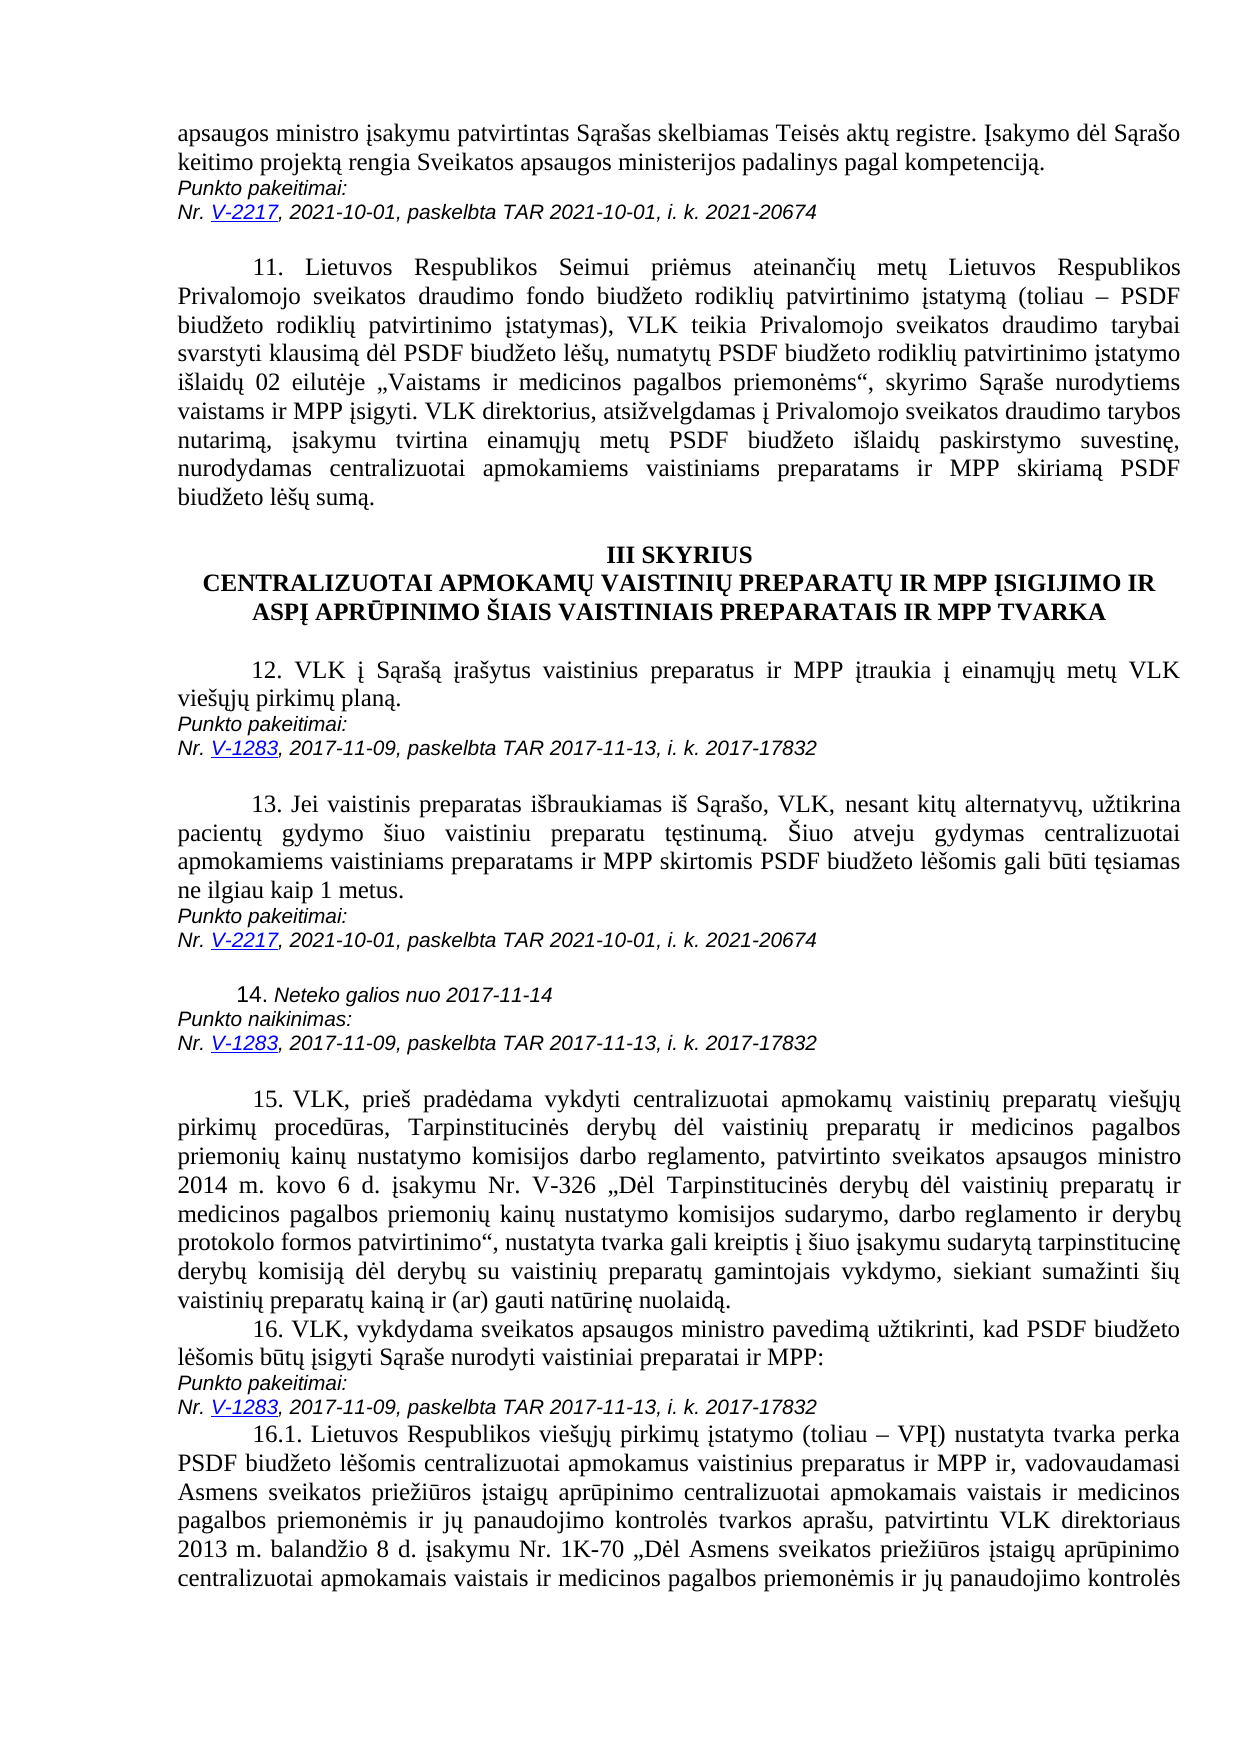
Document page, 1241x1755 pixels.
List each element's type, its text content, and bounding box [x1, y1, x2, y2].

text Nr. V-1283, 2017-11-09, paskelbta TAR 2017-11-13, i. k. 2017-17832 [177, 1395, 1181, 1419]
text Punkto pakeitimai: [177, 904, 1181, 928]
text III SKYRIUS [177, 540, 1181, 568]
text 16.1. Lietuvos Respublikos viešųjų pirkimų įstatymo (toliau – VPĮ) nustatyta tvarka perka PSDF biudžeto lėšomis centralizuotai apmokamus vaistinius preparatus ir MPP ir, vadovaudamasi Asmens sveikatos priežiūros įstaigų aprūpinimo centralizuotai apmokamais vaistais ir medicinos pagalbos priemonėmis ir jų panaudojimo kontrolės tvarkos aprašu, patvirtintu VLK direktoriaus 2013 m. balandžio 8 d. įsakymu Nr. 1K-70 „Dėl Asmens sveikatos priežiūros įstaigų aprūpinimo centralizuotai apmokamais vaistais ir medicinos pagalbos priemonėmis ir jų panaudojimo kontrolės [177, 1419, 1181, 1592]
text CENTRALIZUOTAI APMOKAMŲ VAISTINIŲ PREPARATŲ IR MPP ĮSIGIJIMO IR ASPĮ APRŪPINIMO ŠIAIS VAISTINIAIS PREPARATAIS IR MPP TVARKA [177, 568, 1181, 626]
text Nr. V-2217, 2021-10-01, paskelbta TAR 2021-10-01, i. k. 2021-20674 [177, 199, 1181, 223]
text Nr. V-2217, 2021-10-01, paskelbta TAR 2021-10-01, i. k. 2021-20674 [177, 928, 1181, 952]
text Punkto naikinimas: [177, 1007, 1181, 1031]
text Punkto pakeitimai: [177, 176, 1181, 199]
text Punkto pakeitimai: [177, 712, 1181, 736]
text 13. Jei vaistinis preparatas išbraukiamas iš Sąrašo, VLK, nesant kitų alternatyvų, užtikrina pacientų gydymo šiuo vaistiniu preparatu tęstinumą. Šiuo atveju gydymas centralizuotai apmokamiems vaistiniams preparatams ir MPP skirtomis PSDF biudžeto lėšomis gali būti tęsiamas ne ilgiau kaip 1 metus. [177, 789, 1181, 904]
text Nr. V-1283, 2017-11-09, paskelbta TAR 2017-11-13, i. k. 2017-17832 [177, 736, 1181, 760]
text 11. Lietuvos Respublikos Seimui priėmus ateinančių metų Lietuvos Respublikos Privalomojo sveikatos draudimo fondo biudžeto rodiklių patvirtinimo įstatymą (toliau – PSDF biudžeto rodiklių patvirtinimo įstatymas), VLK teikia Privalomojo sveikatos draudimo tarybai svarstyti klausimą dėl PSDF biudžeto lėšų, numatytų PSDF biudžeto rodiklių patvirtinimo įstatymo išlaidų 02 eilutėje „Vaistams ir medicinos pagalbos priemonėms“, skyrimo Sąraše nurodytiems vaistams ir MPP įsigyti. VLK direktorius, atsižvelgdamas į Privalomojo sveikatos draudimo tarybos nutarimą, įsakymu tvirtina einamųjų metų PSDF biudžeto išlaidų paskirstymo suvestinę, nurodydamas centralizuotai apmokamiems vaistiniams preparatams ir MPP skiriamą PSDF biudžeto lėšų sumą. [177, 252, 1181, 511]
text 12. VLK į Sąrašą įrašytus vaistinius preparatus ir MPP įtraukia į einamųjų metų VLK viešųjų pirkimų planą. [177, 655, 1181, 712]
text Nr. V-1283, 2017-11-09, paskelbta TAR 2017-11-13, i. k. 2017-17832 [177, 1031, 1181, 1055]
text Punkto pakeitimai: [177, 1371, 1181, 1395]
text 14. Neteko galios nuo 2017-11-14 [177, 981, 1181, 1007]
text 16. VLK, vykdydama sveikatos apsaugos ministro pavedimą užtikrinti, kad PSDF biudžeto lėšomis būtų įsigyti Sąraše nurodyti vaistiniai preparatai ir MPP: [177, 1314, 1181, 1371]
text apsaugos ministro įsakymu patvirtintas Sąrašas skelbiamas Teisės aktų registre. Įsakymo dėl Sąrašo keitimo projektą rengia Sveikatos apsaugos ministerijos padalinys pagal kompetenciją. [177, 118, 1181, 176]
text 15. VLK, prieš pradėdama vykdyti centralizuotai apmokamų vaistinių preparatų viešųjų pirkimų procedūras, Tarpinstitucinės derybų dėl vaistinių preparatų ir medicinos pagalbos priemonių kainų nustatymo komisijos darbo reglamento, patvirtinto sveikatos apsaugos ministro 2014 m. kovo 6 d. įsakymu Nr. V-326 „Dėl Tarpinstitucinės derybų dėl vaistinių preparatų ir medicinos pagalbos priemonių kainų nustatymo komisijos sudarymo, darbo reglamento ir derybų protokolo formos patvirtinimo“, nustatyta tvarka gali kreiptis į šiuo įsakymu sudarytą tarpinstitucinę derybų komisiją dėl derybų su vaistinių preparatų gamintojais vykdymo, siekiant sumažinti šių vaistinių preparatų kainą ir (ar) gauti natūrinę nuolaidą. [177, 1084, 1181, 1314]
